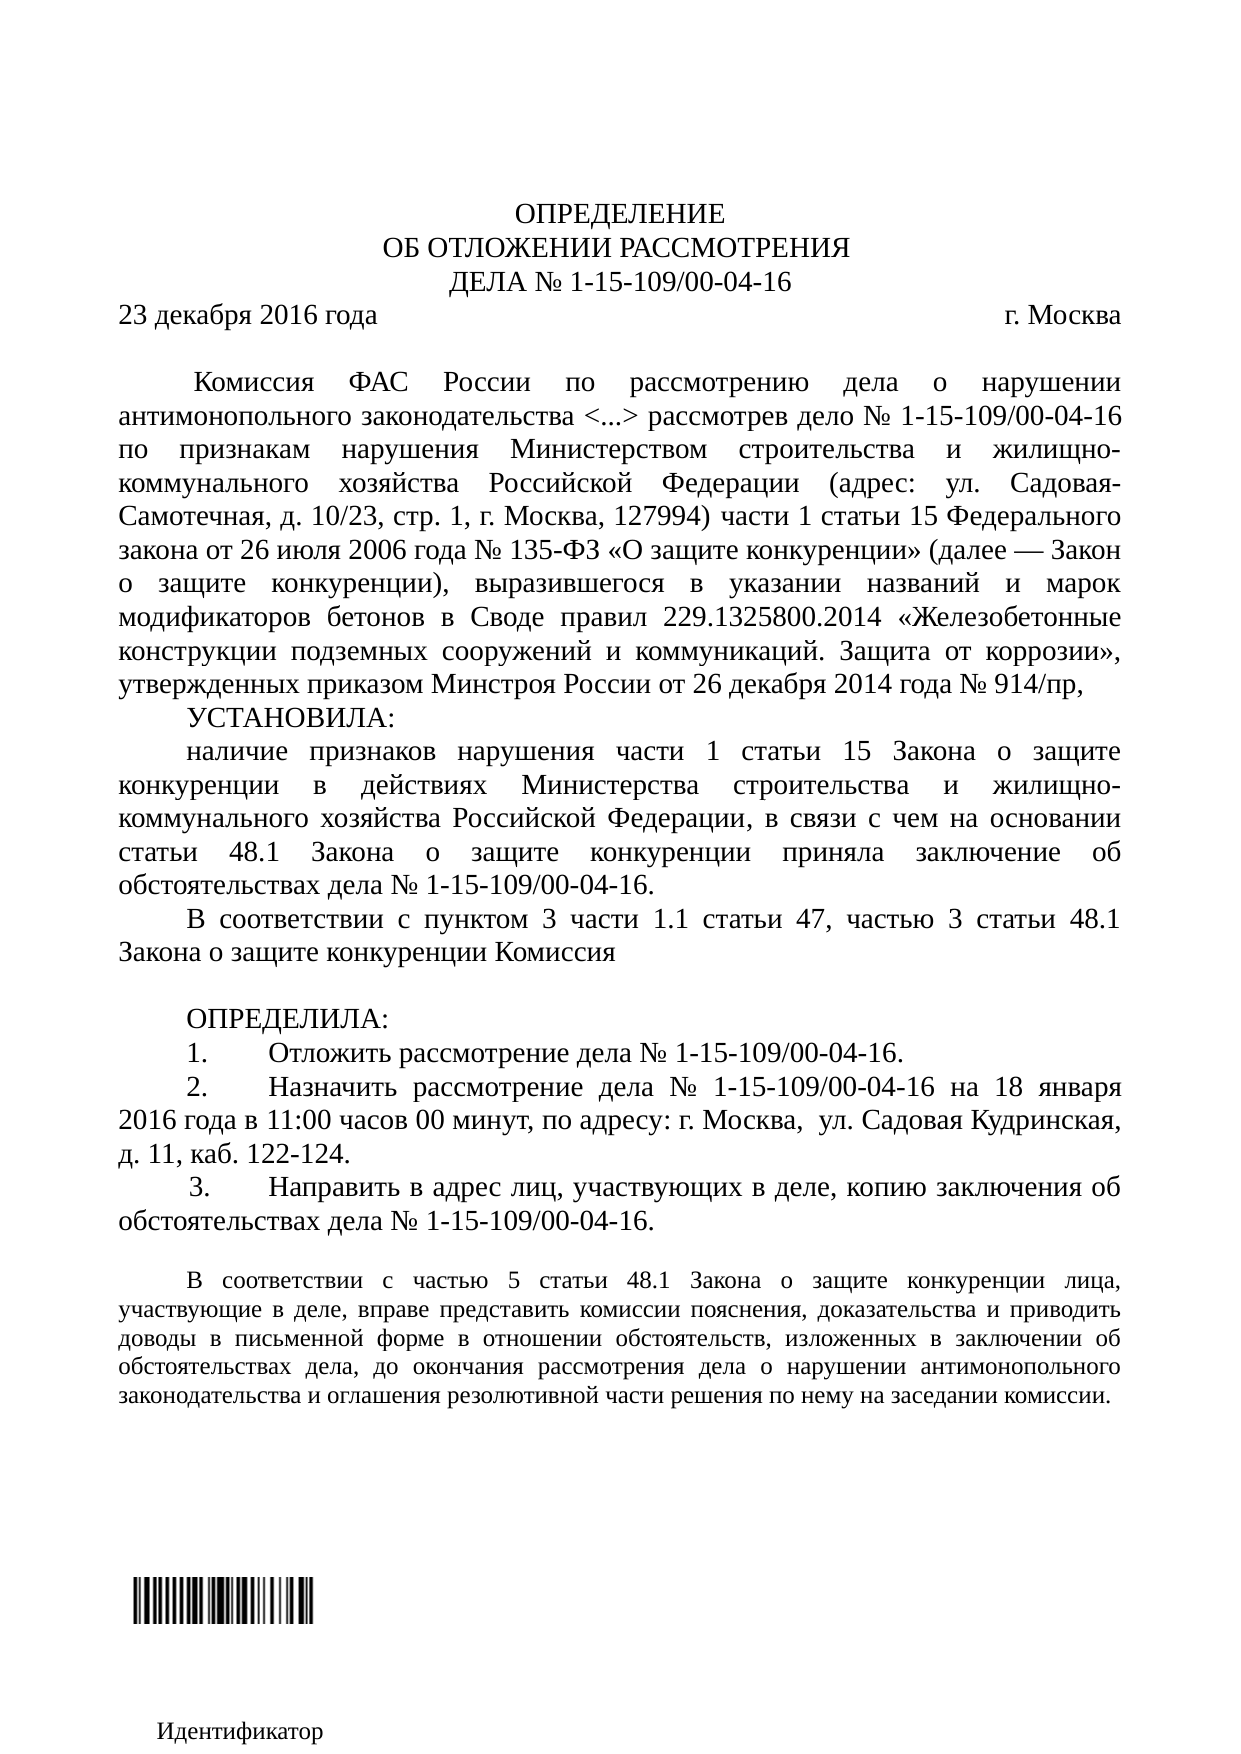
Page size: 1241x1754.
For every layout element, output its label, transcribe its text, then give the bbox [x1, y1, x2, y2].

picture [118, 1577, 331, 1624]
text ДЕЛА № 1-15-109/00-04-16 [118, 264, 1122, 297]
text В соответствии с пунктом 3 части 1.1 статьи 47, частью 3 статьи 48.1 Закона о защите конкуренции Комиссия [118, 901, 1122, 968]
text УСТАНОВИЛА: [118, 700, 1122, 733]
table_header [679, 118, 1122, 197]
text В соответствии с частью 5 статьи 48.1 Закона о защите конкуренции лица, участвующие в деле, вправе представить комиссии пояснения, доказательства и приводить доводы в письменной форме в отношении обстоятельств, изложенных в заключении об обстоятельствах дела, до окончания рассмотрения дела о нарушении антимонопольного законодательства и оглашения резолютивной части решения по нему на заседании комиссии. [118, 1265, 1122, 1409]
text 23 декабря 2016 года г. Москва [118, 297, 1122, 331]
text ОПРЕДЕЛИЛА: [118, 1002, 1122, 1035]
list Назначить рассмотрение дела № 1-15-109/00-04-16 на 18 января 2016 года в 11:00 часов 00 минут, по адресу: г. Москва, ул. Садовая Кудринская, д. 11, каб. 122-124. [118, 1069, 1122, 1169]
list Отложить рассмотрение дела № 1-15-109/00-04-16. [118, 1035, 1122, 1069]
list Направить в адрес лиц, участвующих в деле, копию заключения об обстоятельствах дела № 1-15-109/00-04-16. [118, 1169, 1122, 1236]
text ОПРЕДЕЛЕНИЕ [118, 197, 1122, 230]
text ОБ ОТЛОЖЕНИИ РАССМОТРЕНИЯ [118, 230, 1122, 264]
text Комиссия ФАС России по рассмотрению дела о нарушении антимонопольного законодательства <...> рассмотрев дело № 1-15-109/00-04-16 по признакам нарушения Министерством строительства и жилищно-коммунального хозяйства Российской Федерации (адрес: ул. Садовая-Самотечная, д. 10/23, стр. 1, г. Москва, 127994) части 1 статьи 15 Федерального закона от 26 июля 2006 года № 135-ФЗ «О защите конкуренции» (далее — Закон о защите конкуренции), выразившегося в указании названий и марок модификаторов бетонов в Своде правил 229.1325800.2014 «Железобетонные конструкции подземных сооружений и коммуникаций. Защита от коррозии», утвержденных приказом Минстроя России от 26 декабря 2014 года № 914/пр, [118, 364, 1122, 700]
text наличие признаков нарушения части 1 статьи 15 Закона о защите конкуренции в действиях Министерства строительства и жилищно-коммунального хозяйства Российской Федерации, в связи с чем на основании статьи 48.1 Закона о защите конкуренции приняла заключение об обстоятельствах дела № 1-15-109/00-04-16. [118, 733, 1122, 901]
